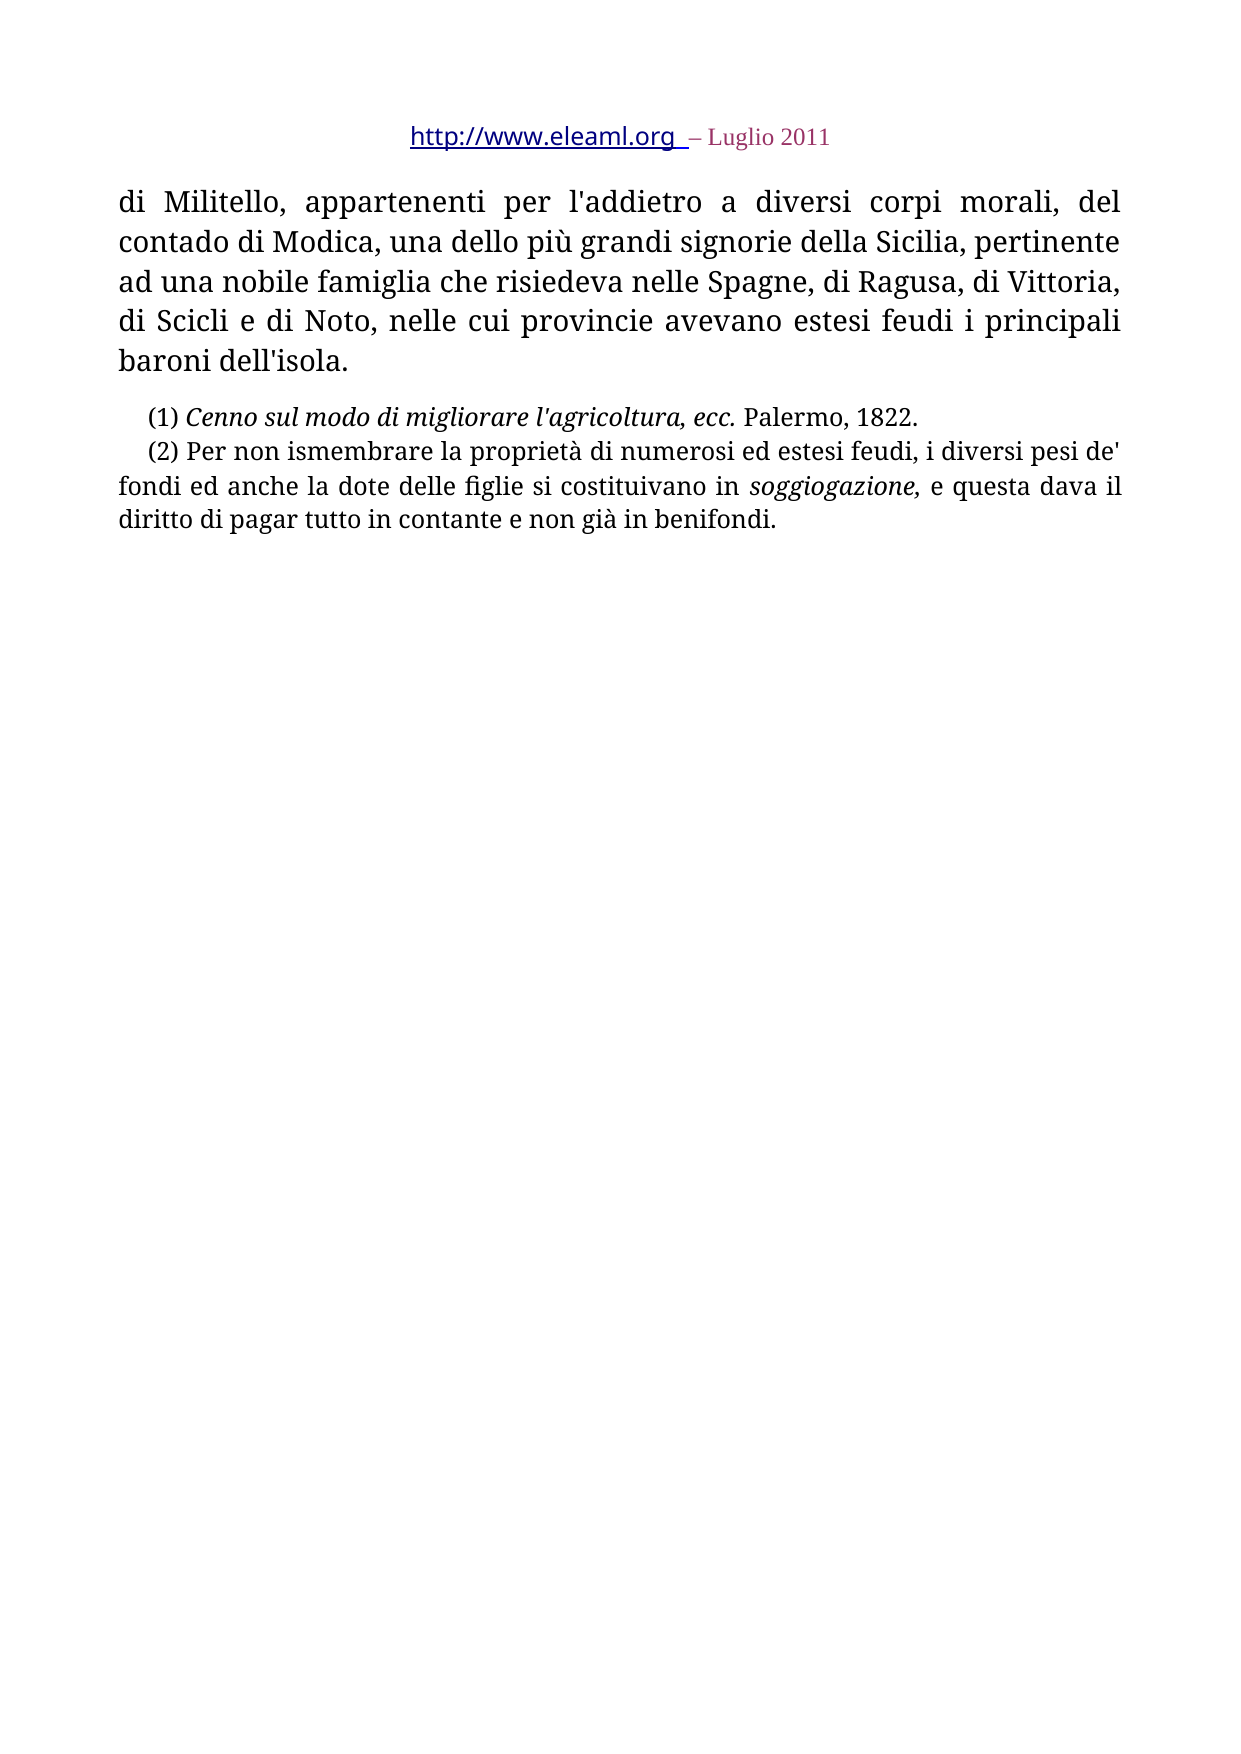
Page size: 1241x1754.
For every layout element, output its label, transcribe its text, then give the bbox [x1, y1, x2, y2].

text (2) Per non ismembrare la proprietà di numerosi ed estesi feudi, i diversi pesi de' fondi ed anche la dote delle figlie si costituivano in soggiogazione, e questa dava il diritto di pagar tutto in contante e non già in benifondi. [118, 434, 1122, 536]
text di Militello, appartenenti per l'addietro a diversi corpi morali, del contado di Modica, una dello più grandi signorie della Sicilia, pertinente ad una nobile famiglia che risiedeva nelle Spagne, di Ragusa, di Vittoria, di Scicli e di Noto, nelle cui provincie avevano estesi feudi i principali baroni dell'isola. [118, 182, 1122, 380]
text (1) Cenno sul modo di migliorare l'agricoltura, ecc. Palermo, 1822. [118, 400, 1122, 434]
